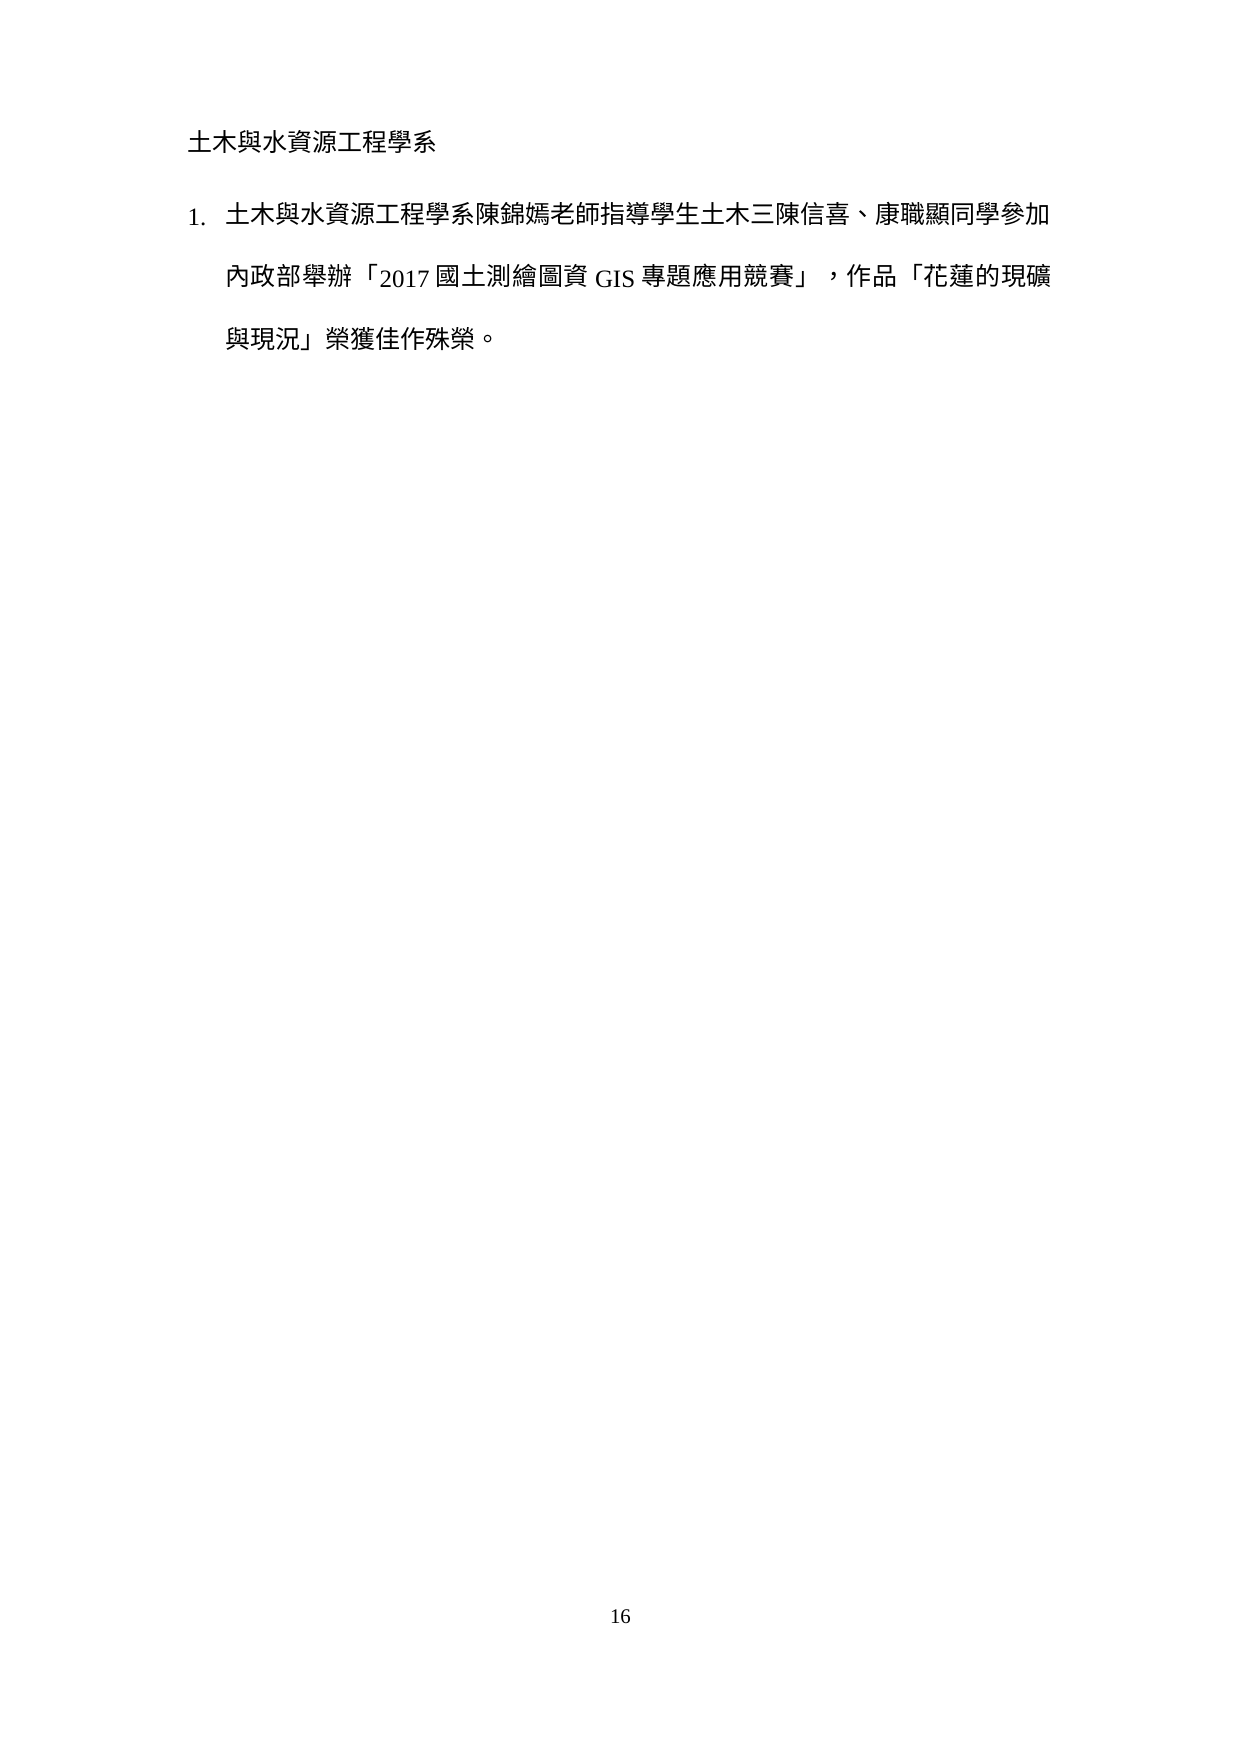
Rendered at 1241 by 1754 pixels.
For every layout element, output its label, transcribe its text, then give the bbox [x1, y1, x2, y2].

text 1. 土木與水資源工程學系陳錦嫣老師指導學生土木三陳信喜、康職顯同學參加內政部舉辦「2017國土測繪圖資GIS專題應用競賽」，作品「花蓮的現礦與現況」榮獲佳作殊榮。 [187, 168, 1053, 356]
text 土木與水資源工程學系 [187, 96, 1053, 159]
